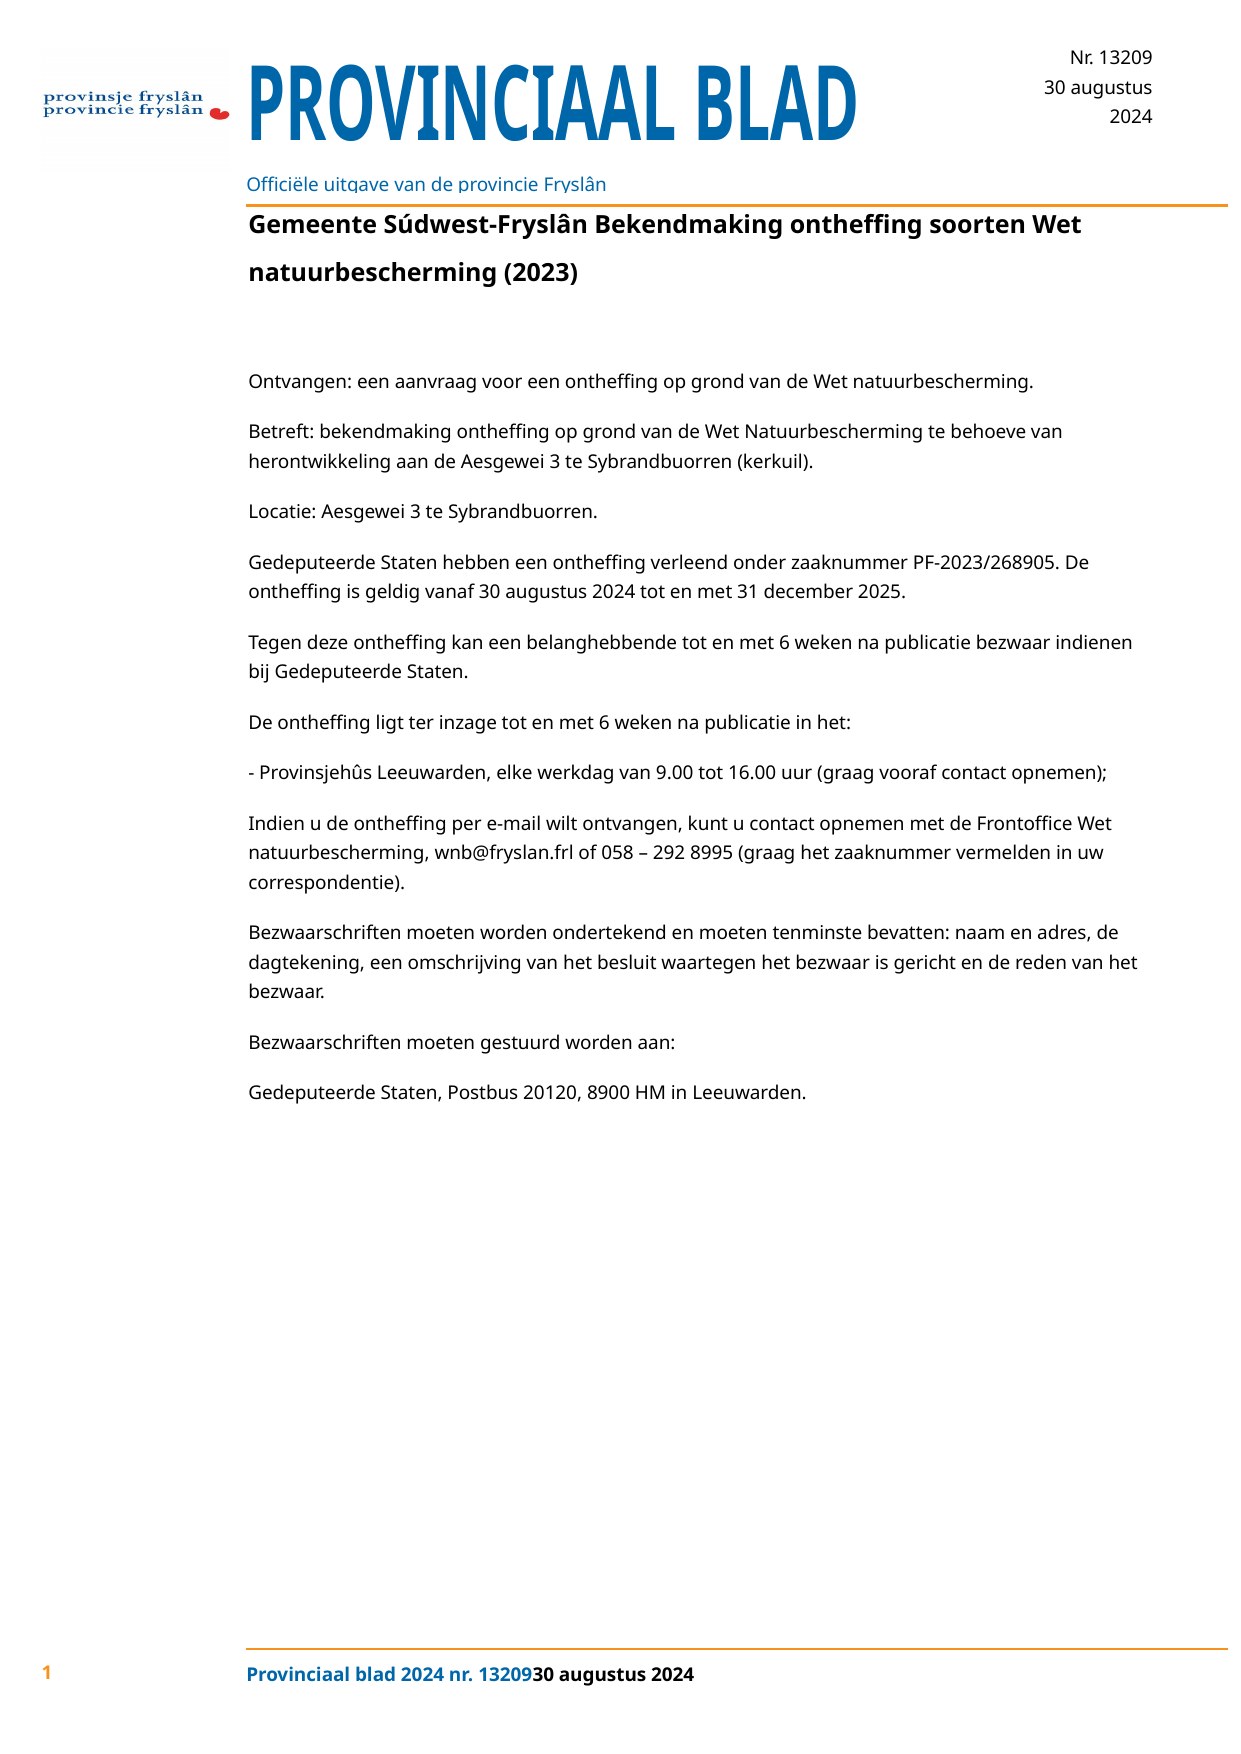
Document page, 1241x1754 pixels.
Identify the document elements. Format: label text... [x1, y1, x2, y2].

text De ontheffing ligt ter inzage tot en met 6 weken na publicatie in het: [248, 709, 1152, 735]
text Tegen deze ontheffing kan een belanghebbende tot en met 6 weken na publicatie bezwaar indienen bij Gedeputeerde Staten. [248, 629, 1152, 684]
text Bezwaarschriften moeten gestuurd worden aan: [248, 1029, 1152, 1055]
text Bezwaarschriften moeten worden ondertekend en moeten tenminste bevatten: naam en adres, de dagtekening, een omschrijving van het besluit waartegen het bezwaar is gericht en de reden van het bezwaar. [248, 919, 1152, 1004]
text - Provinsjehûs Leeuwarden, elke werkdag van 9.00 tot 16.00 uur (graag vooraf contact opnemen); [248, 759, 1152, 785]
text Gedeputeerde Staten, Postbus 20120, 8900 HM in Leeuwarden. [248, 1079, 1152, 1105]
text Betreft: bekendmaking ontheffing op grond van de Wet Natuurbescherming te behoeve van herontwikkeling aan de Aesgewei 3 te Sybrandbuorren (kerkuil). [248, 419, 1152, 474]
text Gedeputeerde Staten hebben een ontheffing verleend onder zaaknummer PF-2023/268905. De ontheffing is geldig vanaf 30 augustus 2024 tot en met 31 december 2025. [248, 549, 1152, 604]
text Locatie: Aesgewei 3 te Sybrandbuorren. [248, 499, 1152, 524]
picture [41, 47, 231, 172]
text Indien u de ontheffing per e-mail wilt ontvangen, kunt u contact opnemen met de Frontoffice Wet natuurbescherming, wnb@fryslan.frl of 058 – 292 8995 (graag het zaaknummer vermelden in uw correspondentie). [248, 810, 1152, 895]
text Ontvangen: een aanvraag voor een ontheffing op grond van de Wet natuurbescherming. [248, 368, 1152, 394]
text Gemeente Súdwest-Fryslân Bekendmaking ontheffing soorten Wet natuurbescherming (2023) [248, 207, 1152, 288]
